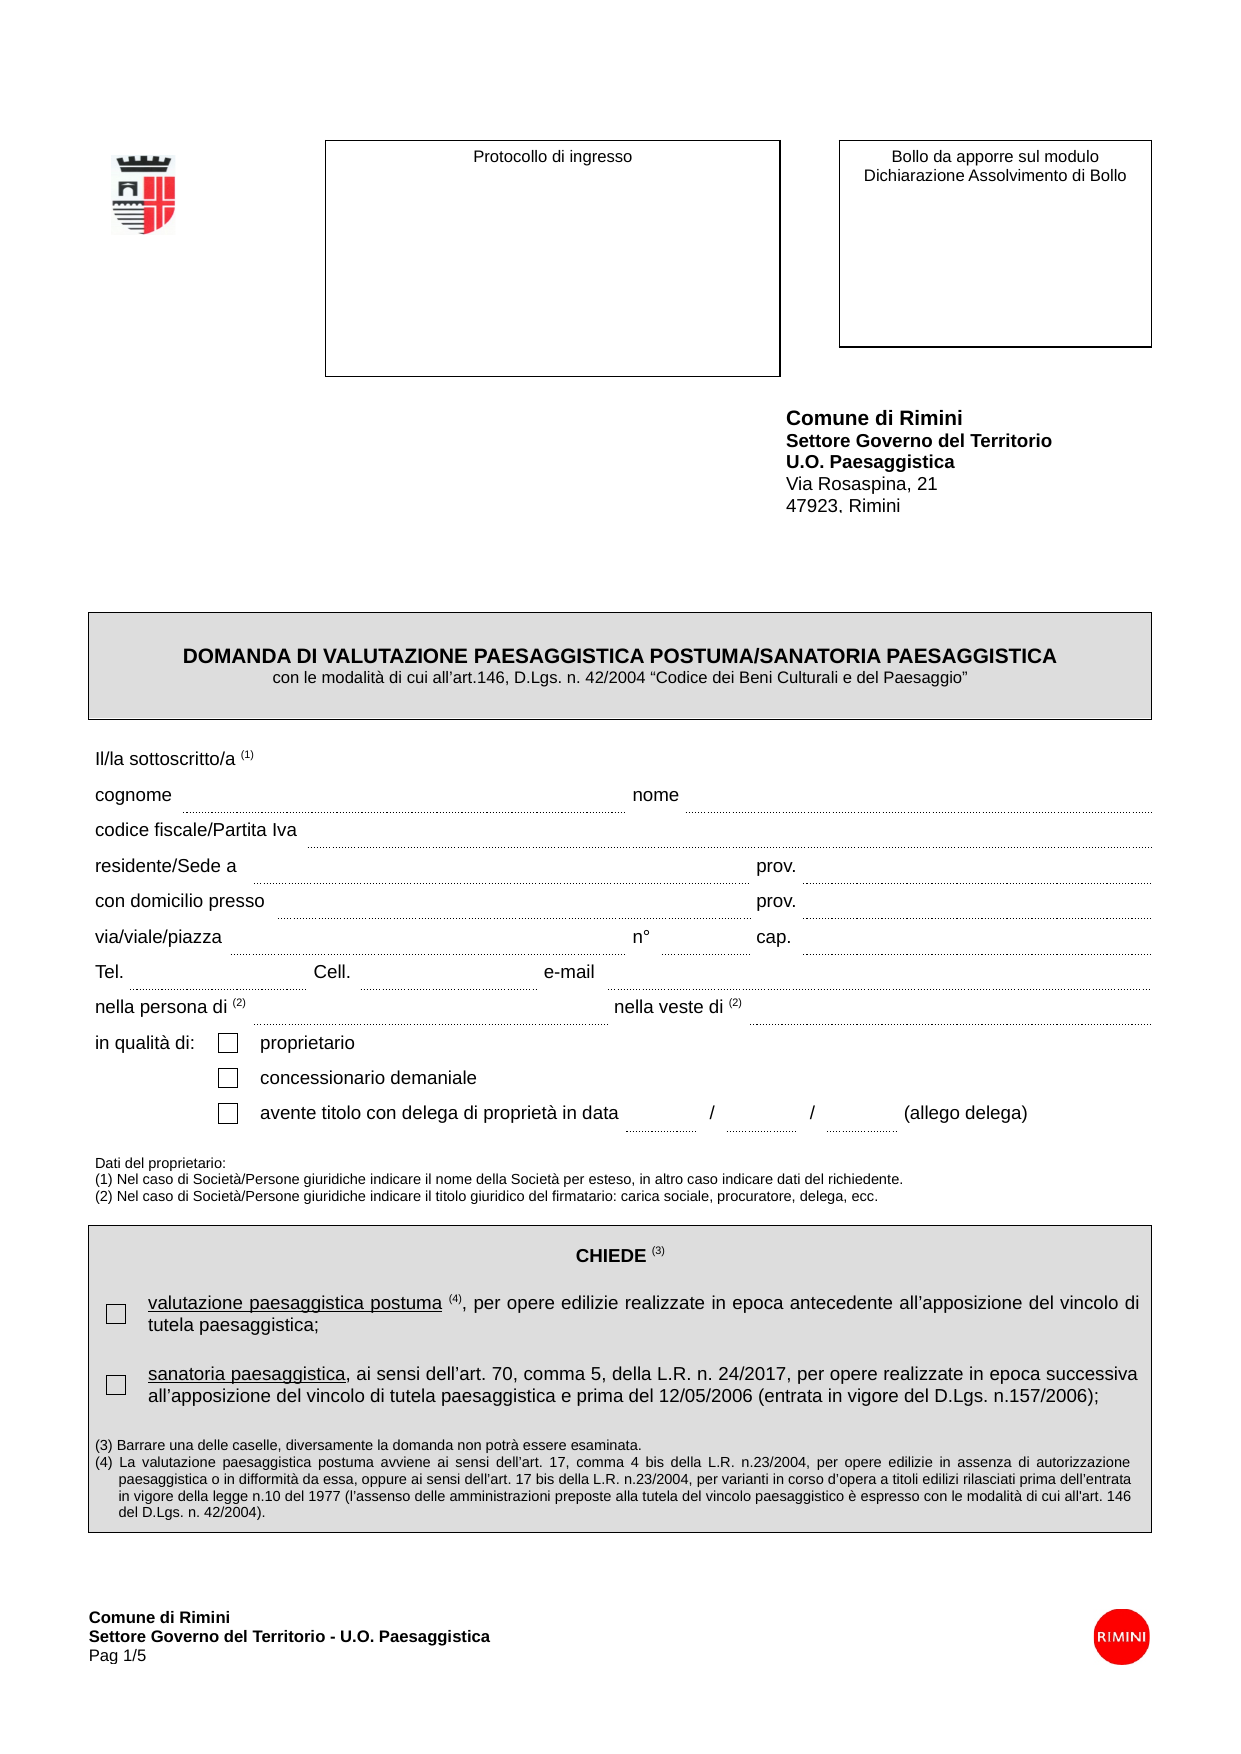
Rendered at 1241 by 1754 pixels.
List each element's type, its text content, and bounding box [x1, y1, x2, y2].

table_cell [803, 918, 1151, 953]
table_cell [780, 518, 1151, 542]
table_cell residente/Sede a [89, 847, 254, 883]
table_cell [326, 400, 780, 518]
table_cell concessionario demaniale [254, 1060, 1151, 1095]
table_cell codice fiscale/Partita Iva [89, 812, 307, 847]
table_cell [89, 518, 178, 542]
table_cell [626, 1095, 697, 1131]
table_cell cognome [89, 776, 183, 812]
table_cell [130, 954, 307, 989]
table_cell [178, 346, 325, 376]
table_cell in qualità di: [89, 1024, 201, 1060]
table_cell avente titolo con delega di proprietà in data [254, 1095, 626, 1131]
table_cell [201, 1095, 254, 1131]
table_cell [183, 776, 626, 812]
table_cell [608, 954, 1151, 989]
table_cell [780, 566, 1151, 591]
table_cell [89, 400, 178, 518]
table_cell [178, 518, 326, 542]
table_cell e-mail [538, 954, 608, 989]
table_cell nella veste di (2) [608, 989, 750, 1024]
table_cell [662, 918, 750, 953]
table_header Bollo da apporre sul modulo Dichiarazione Assolvimento di Bollo [840, 141, 1151, 346]
table_cell [361, 954, 538, 989]
table_cell [89, 376, 178, 400]
table_cell [326, 542, 780, 566]
table_cell n° [626, 918, 662, 953]
table_cell [727, 1095, 797, 1131]
table_cell via/viale/piazza [89, 918, 231, 953]
table_cell [827, 1095, 898, 1131]
table_cell [89, 542, 178, 566]
table_cell [201, 1060, 254, 1095]
table_cell proprietario [254, 1024, 1151, 1060]
table_cell nome [626, 776, 686, 812]
table_cell sanatoria paesaggistica, ai sensi dell’art. 70, comma 5, della L.R. n. 24/2017, per opere realizzate in epoca successiva all’apposizione del vincolo di tutela paesaggistica e prima del 12/05/2006 (entrata in vigore del D.Lgs. n.157/2006); [142, 1343, 1151, 1426]
table_cell Cell. [308, 954, 361, 989]
table_cell / [697, 1095, 727, 1131]
table_cell prov. [750, 847, 803, 883]
table_cell [178, 566, 326, 591]
table_cell valutazione paesaggistica postuma (4), per opere edilizie realizzate in epoca antecedente all’apposizione del vincolo di tutela paesaggistica; [142, 1284, 1151, 1343]
table_cell [89, 566, 178, 591]
table_cell [803, 883, 1151, 918]
table_cell [89, 1060, 201, 1095]
table_cell [326, 518, 780, 542]
table_cell [178, 400, 326, 518]
table_cell [750, 989, 1151, 1024]
table_header [89, 140, 178, 346]
table_cell [89, 1343, 142, 1426]
picture [111, 155, 176, 235]
table_header [178, 140, 325, 346]
table_cell (3) Barrare una delle caselle, diversamente la domanda non potrà essere esaminata. (4) La valutazione paesaggistica postuma avviene ai sensi dell’art. 17, comma 4 bis della L.R. n.23/2004, per opere edilizie in assenza di autorizzazione paesaggistica o in difformità da essa, oppure ai sensi dell’art. 17 bis della L.R. n.23/2004, per varianti in corso d’opera a titoli edilizi rilasciati prima dell’entrata in vigore della legge n.10 del 1977 (l’assenso delle amministrazioni preposte alla tutela del vincolo paesaggistico è espresso con le modalità di cui all'art. 146 del D.Lgs. n. 42/2004). [89, 1426, 1151, 1532]
table_cell [781, 346, 839, 376]
table_cell [178, 376, 326, 400]
table_cell / [798, 1095, 827, 1131]
table_cell [89, 1131, 1151, 1154]
table_cell [780, 376, 839, 400]
table_cell Comune di Rimini Settore Governo del Territorio U.O. Paesaggistica Via Rosaspina, 21 47923, Rimini [780, 400, 1151, 518]
table_cell [326, 377, 780, 400]
table_cell nella persona di (2) [89, 989, 254, 1024]
table_cell [231, 918, 626, 953]
table_header Il/la sottoscritto/a (1) [89, 741, 1151, 776]
table_header Protocollo di ingresso [326, 141, 779, 376]
table_header [781, 140, 839, 346]
table_cell [839, 348, 1151, 376]
table_cell [254, 989, 608, 1024]
table_cell [839, 376, 1151, 400]
table_cell [686, 776, 1151, 812]
table_cell [326, 566, 780, 591]
table_cell [803, 847, 1151, 883]
table_cell con domicilio presso [89, 883, 278, 918]
table_cell [254, 847, 750, 883]
table_cell [178, 542, 326, 566]
table_cell [308, 812, 1151, 847]
table_cell [89, 346, 178, 376]
table_cell [780, 542, 1151, 566]
table_cell [278, 883, 750, 918]
table_cell [89, 1095, 201, 1131]
table_cell cap. [750, 918, 803, 953]
table_header DOMANDA DI VALUTAZIONE PAESAGGISTICA POSTUMA/SANATORIA PAESAGGISTICA con le modalità di cui all’art.146, D.Lgs. n. 42/2004 “Codice dei Beni Culturali e del Paesaggio” [89, 613, 1151, 718]
table_cell [201, 1024, 254, 1060]
picture [1093, 1609, 1150, 1665]
table_header CHIEDE (3) [89, 1226, 1151, 1284]
table_cell prov. [750, 883, 803, 918]
table_cell (allego delega) [898, 1095, 1151, 1131]
table_cell Dati del proprietario: (1) Nel caso di Società/Persone giuridiche indicare il nome della Società per esteso, in altro caso indicare dati del richiedente. (2) Nel caso di Società/Persone giuridiche indicare il titolo giuridico del firmatario: carica sociale, procuratore, delega, ecc. [89, 1154, 1151, 1203]
table_cell [89, 1284, 142, 1343]
table_cell Tel. [89, 954, 130, 989]
